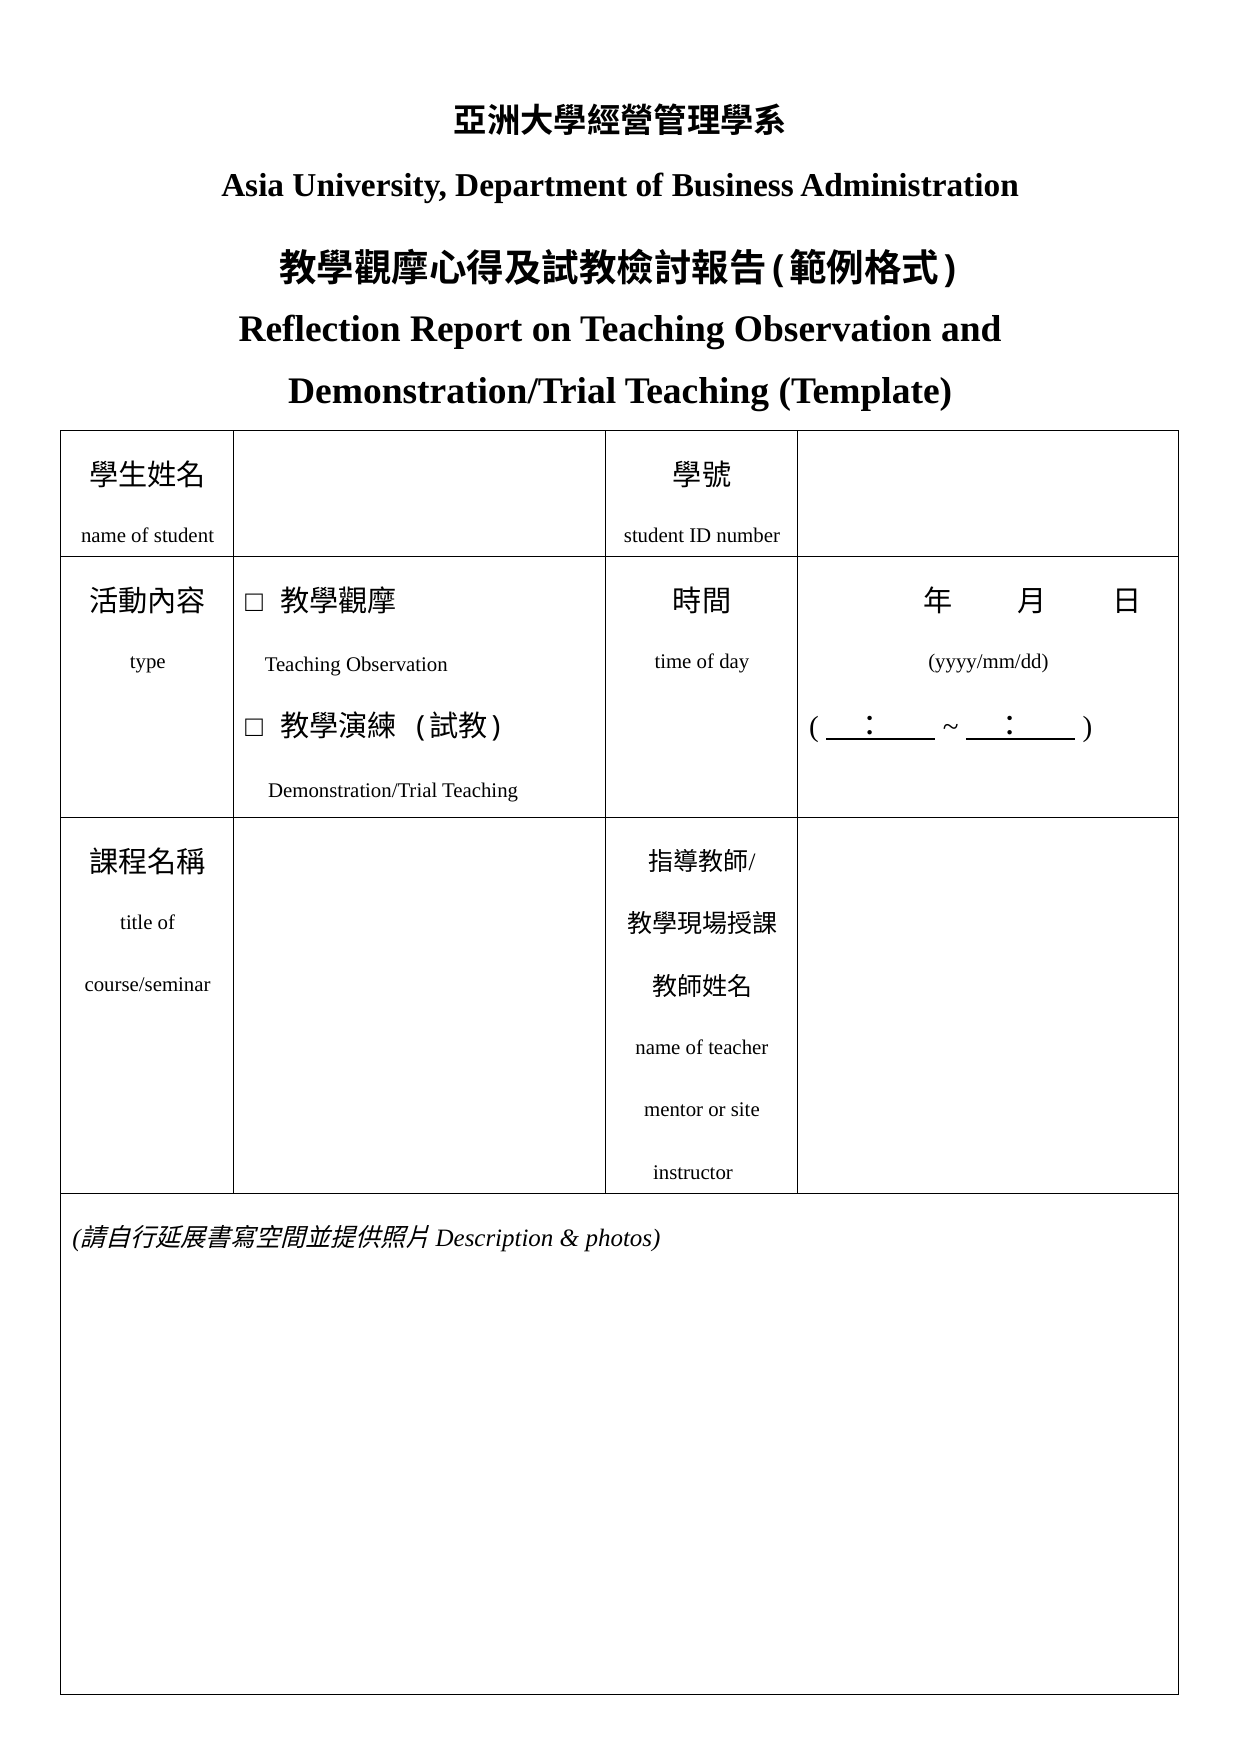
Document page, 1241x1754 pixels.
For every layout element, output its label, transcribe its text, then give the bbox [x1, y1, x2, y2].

text Reflection Report on Teaching Observation and Demonstration/Trial Teaching (Template) [150, 286, 1090, 411]
table_cell 年 月 日 (yyyy/mm/dd) ( ： ~ ： ) [798, 557, 1178, 817]
table_cell 指導教師/ 教學現場授課教師姓名 name of teacher mentor or site instructor [606, 818, 797, 1193]
table_header 學號 student ID number [606, 431, 797, 556]
table_cell [798, 818, 1178, 1193]
table_header [234, 431, 605, 556]
table_header [798, 431, 1178, 556]
table_cell 課程名稱 title of course/seminar [61, 818, 233, 1193]
text Asia University, Department of Business Administration [150, 142, 1090, 205]
text 亞洲大學經營管理學系 [150, 92, 1090, 142]
table_cell [234, 818, 605, 1193]
subtitle 教學觀摩心得及試教檢討報告(範例格式) [150, 224, 1090, 286]
table_header 學生姓名 name of student [61, 431, 233, 556]
table_cell 時間 time of day [606, 557, 797, 817]
table_cell 活動內容type [61, 557, 233, 817]
table_cell □ 教學觀摩 Teaching Observation □ 教學演練 (試教) Demonstration/Trial Teaching [234, 557, 605, 817]
table_cell (請自行延展書寫空間並提供照片Description & photos) [61, 1194, 1178, 1694]
